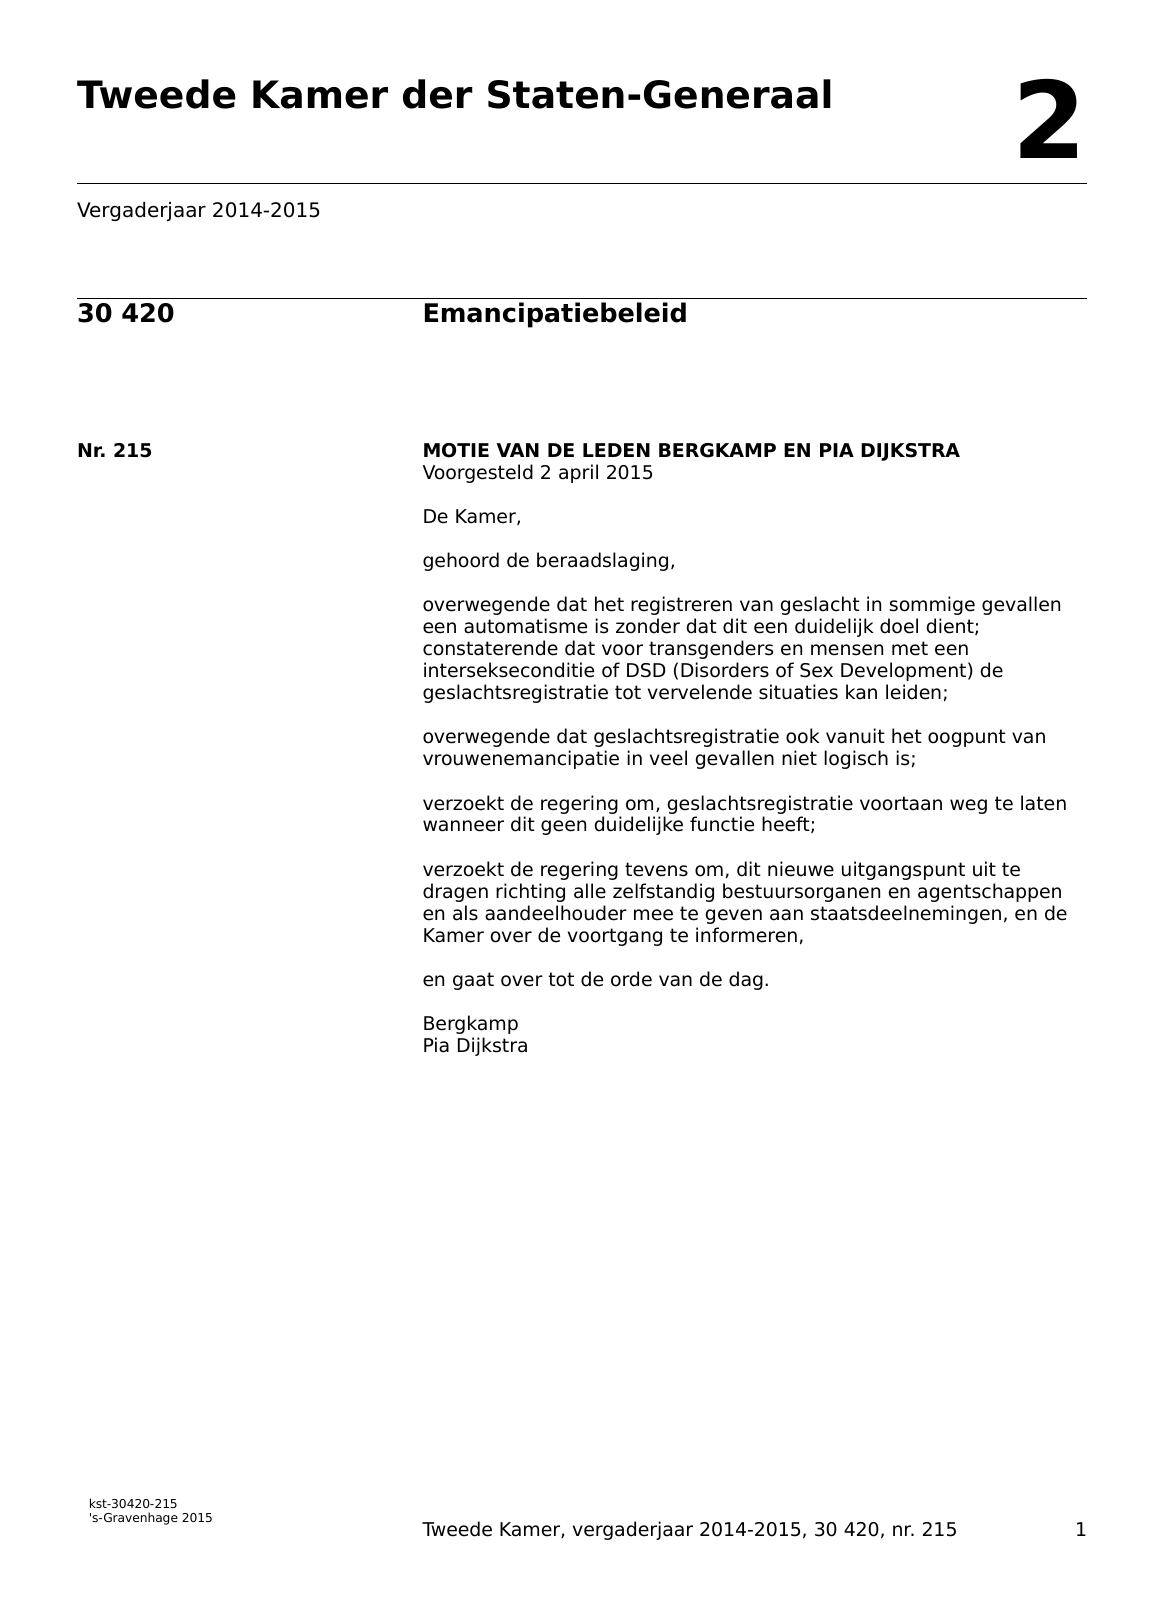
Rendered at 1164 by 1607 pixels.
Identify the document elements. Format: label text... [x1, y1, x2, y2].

text 's-Gravenhage 2015 [88, 1511, 323, 1525]
text en gaat over tot de orde van de dag. [422, 969, 1087, 991]
table_header 2 [886, 59, 1087, 183]
text verzoekt de regering om, geslachtsregistratie voortaan weg te laten wanneer dit geen duidelijke functie heeft; [422, 792, 1087, 836]
text Bergkamp [422, 1013, 1087, 1035]
text kst-30420-215 [88, 1497, 323, 1511]
table_cell Vergaderjaar 2014-2015 [77, 184, 1087, 298]
text overwegende dat geslachtsregistratie ook vanuit het oogpunt van vrouwenemancipatie in veel gevallen niet logisch is; [422, 726, 1087, 770]
text verzoekt de regering tevens om, dit nieuwe uitgangspunt uit te dragen richting alle zelfstandig bestuursorganen en agentschappen en als aandeelhouder mee te geven aan staatsdeelnemingen, en de Kamer over de voortgang te informeren, [422, 858, 1087, 946]
text Pia Dijkstra [422, 1035, 1087, 1057]
subtitle Nr. 215 MOTIE VAN DE LEDEN BERGKAMP EN PIA DIJKSTRA [77, 440, 1087, 462]
text Voorgesteld 2 april 2015 [422, 462, 1087, 484]
text overwegende dat het registreren van geslacht in sommige gevallen een automatisme is zonder dat dit een duidelijk doel dient; [422, 594, 1087, 638]
text constaterende dat voor transgenders en mensen met een intersekseconditie of DSD (Disorders of Sex Development) de geslachtsregistratie tot vervelende situaties kan leiden; [422, 638, 1087, 704]
table_header Tweede Kamer der Staten-Generaal [77, 59, 886, 183]
text gehoord de beraadslaging, [422, 550, 1087, 572]
text De Kamer, [422, 506, 1087, 528]
subtitle 30 420 Emancipatiebeleid [77, 299, 1087, 329]
